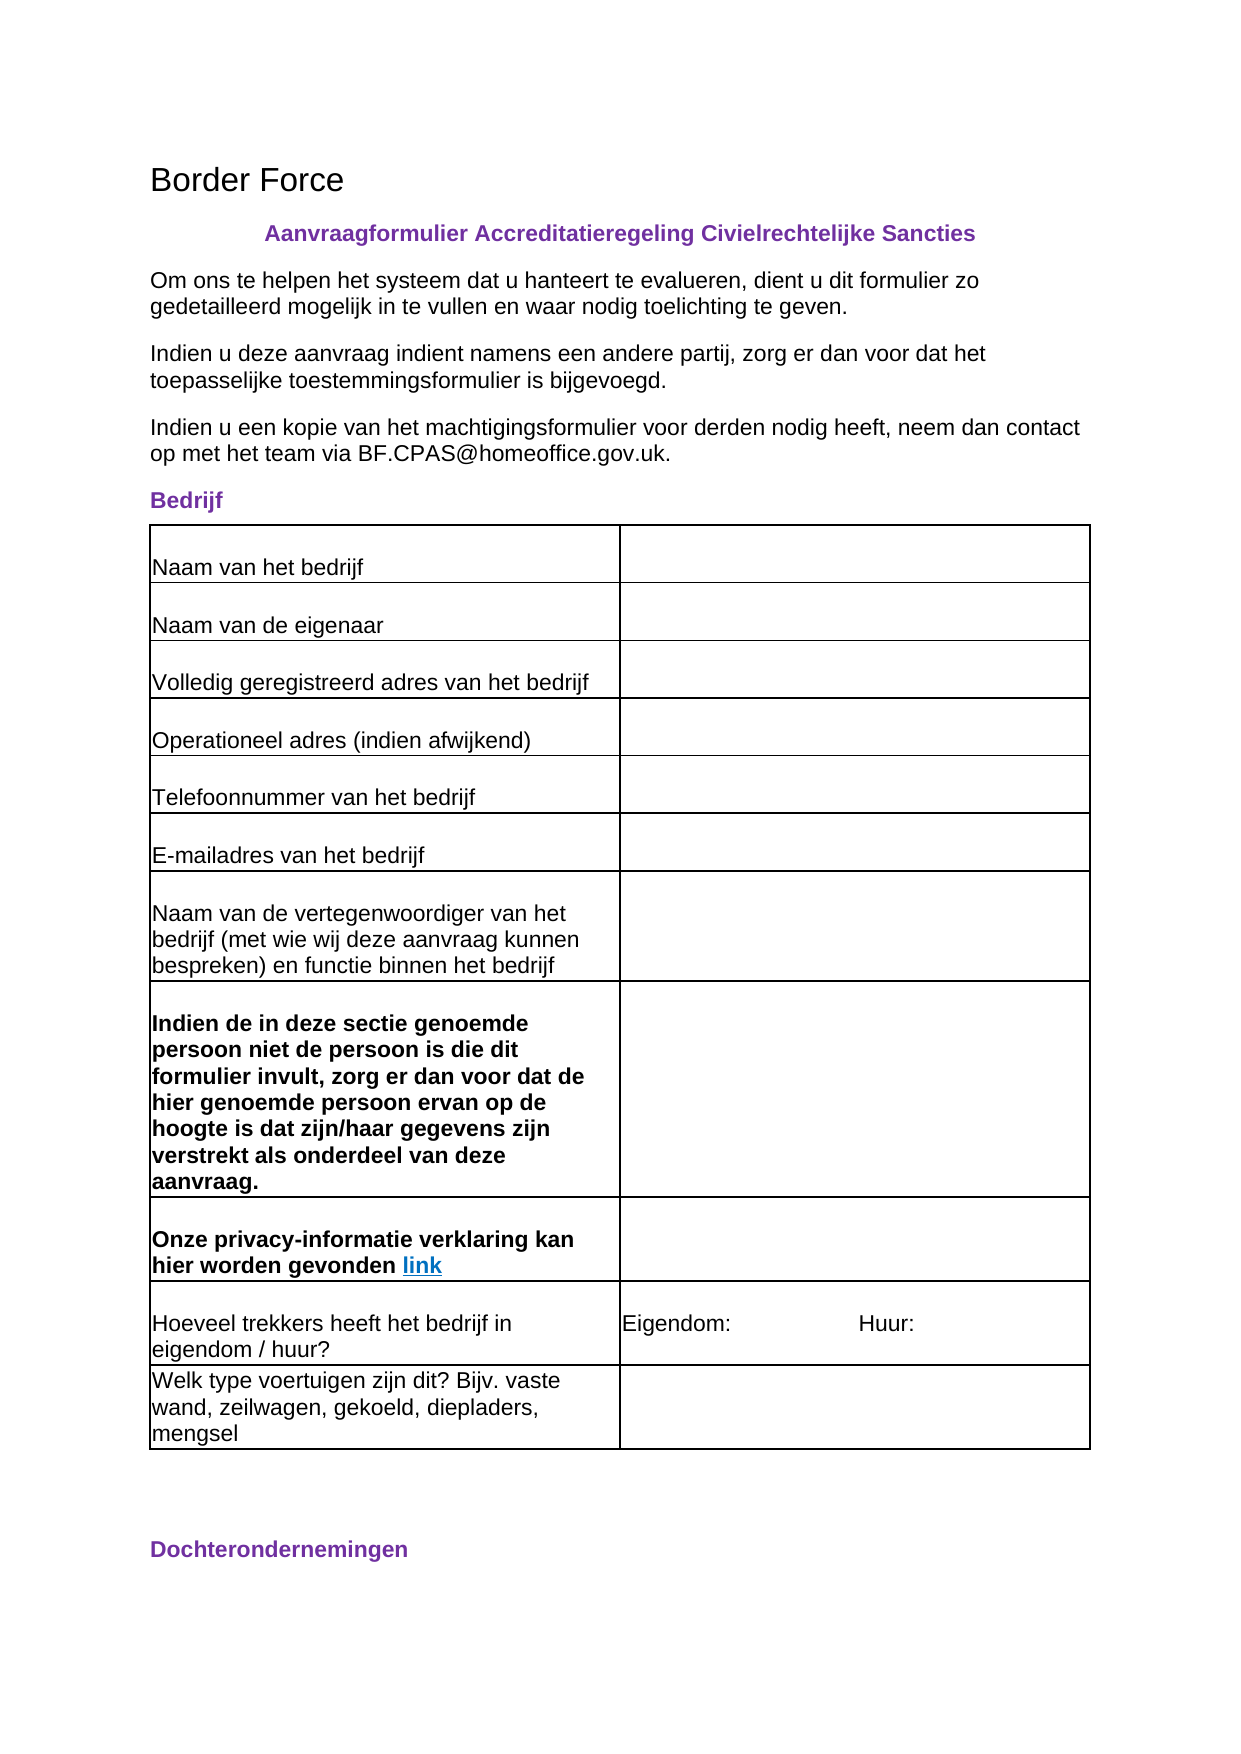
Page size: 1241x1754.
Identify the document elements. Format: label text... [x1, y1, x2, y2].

table_cell Telefoonnummer van het bedrijf [151, 756, 619, 812]
table_cell Welk type voertuigen zijn dit? Bijv. vaste wand, zeilwagen, gekoeld, diepladers, mengsel [151, 1366, 619, 1448]
text Dochterondernemingen [150, 1536, 1090, 1562]
text Bedrijf [150, 487, 1090, 514]
table_cell [621, 583, 1089, 639]
table_cell [621, 982, 1089, 1196]
table_cell Naam van de vertegenwoordiger van het bedrijf (met wie wij deze aanvraag kunnen bespreken) en functie binnen het bedrijf [151, 872, 619, 980]
table_cell Naam van de eigenaar [151, 583, 619, 639]
table_header Naam van het bedrijf [151, 526, 619, 582]
text Om ons te helpen het systeem dat u hanteert te evalueren, dient u dit formulier zo gedetailleerd mogelijk in te vullen en waar nodig toelichting te geven. [150, 267, 1090, 319]
table_cell [621, 814, 1089, 870]
table_cell [621, 1198, 1089, 1280]
table_cell [621, 1366, 1089, 1448]
table_header [621, 526, 1089, 582]
table_cell [621, 699, 1089, 755]
table_cell Indien de in deze sectie genoemde persoon niet de persoon is die dit formulier invult, zorg er dan voor dat de hier genoemde persoon ervan op de hoogte is dat zijn/haar gegevens zijn verstrekt als onderdeel van deze aanvraag. [151, 982, 619, 1196]
text Indien u deze aanvraag indient namens een andere partij, zorg er dan voor dat het toepasselijke toestemmingsformulier is bijgevoegd. [150, 340, 1090, 393]
text Indien u een kopie van het machtigingsformulier voor derden nodig heeft, neem dan contact op met het team via BF.CPAS@homeoffice.gov.uk. [150, 414, 1090, 467]
table_cell Hoeveel trekkers heeft het bedrijf in eigendom / huur? [151, 1282, 619, 1364]
table_cell Volledig geregistreerd adres van het bedrijf [151, 641, 619, 697]
text Border Force [150, 160, 1090, 199]
text Aanvraagformulier Accreditatieregeling Civielrechtelijke Sancties [150, 220, 1090, 246]
table_cell [621, 756, 1089, 812]
table_cell Operationeel adres (indien afwijkend) [151, 699, 619, 755]
table_cell [621, 641, 1089, 697]
table_cell Eigendom: Huur: [621, 1282, 1089, 1364]
table_cell [621, 872, 1089, 980]
table_cell E-mailadres van het bedrijf [151, 814, 619, 870]
table_cell Onze privacy-informatie verklaring kan hier worden gevonden link [151, 1198, 619, 1280]
